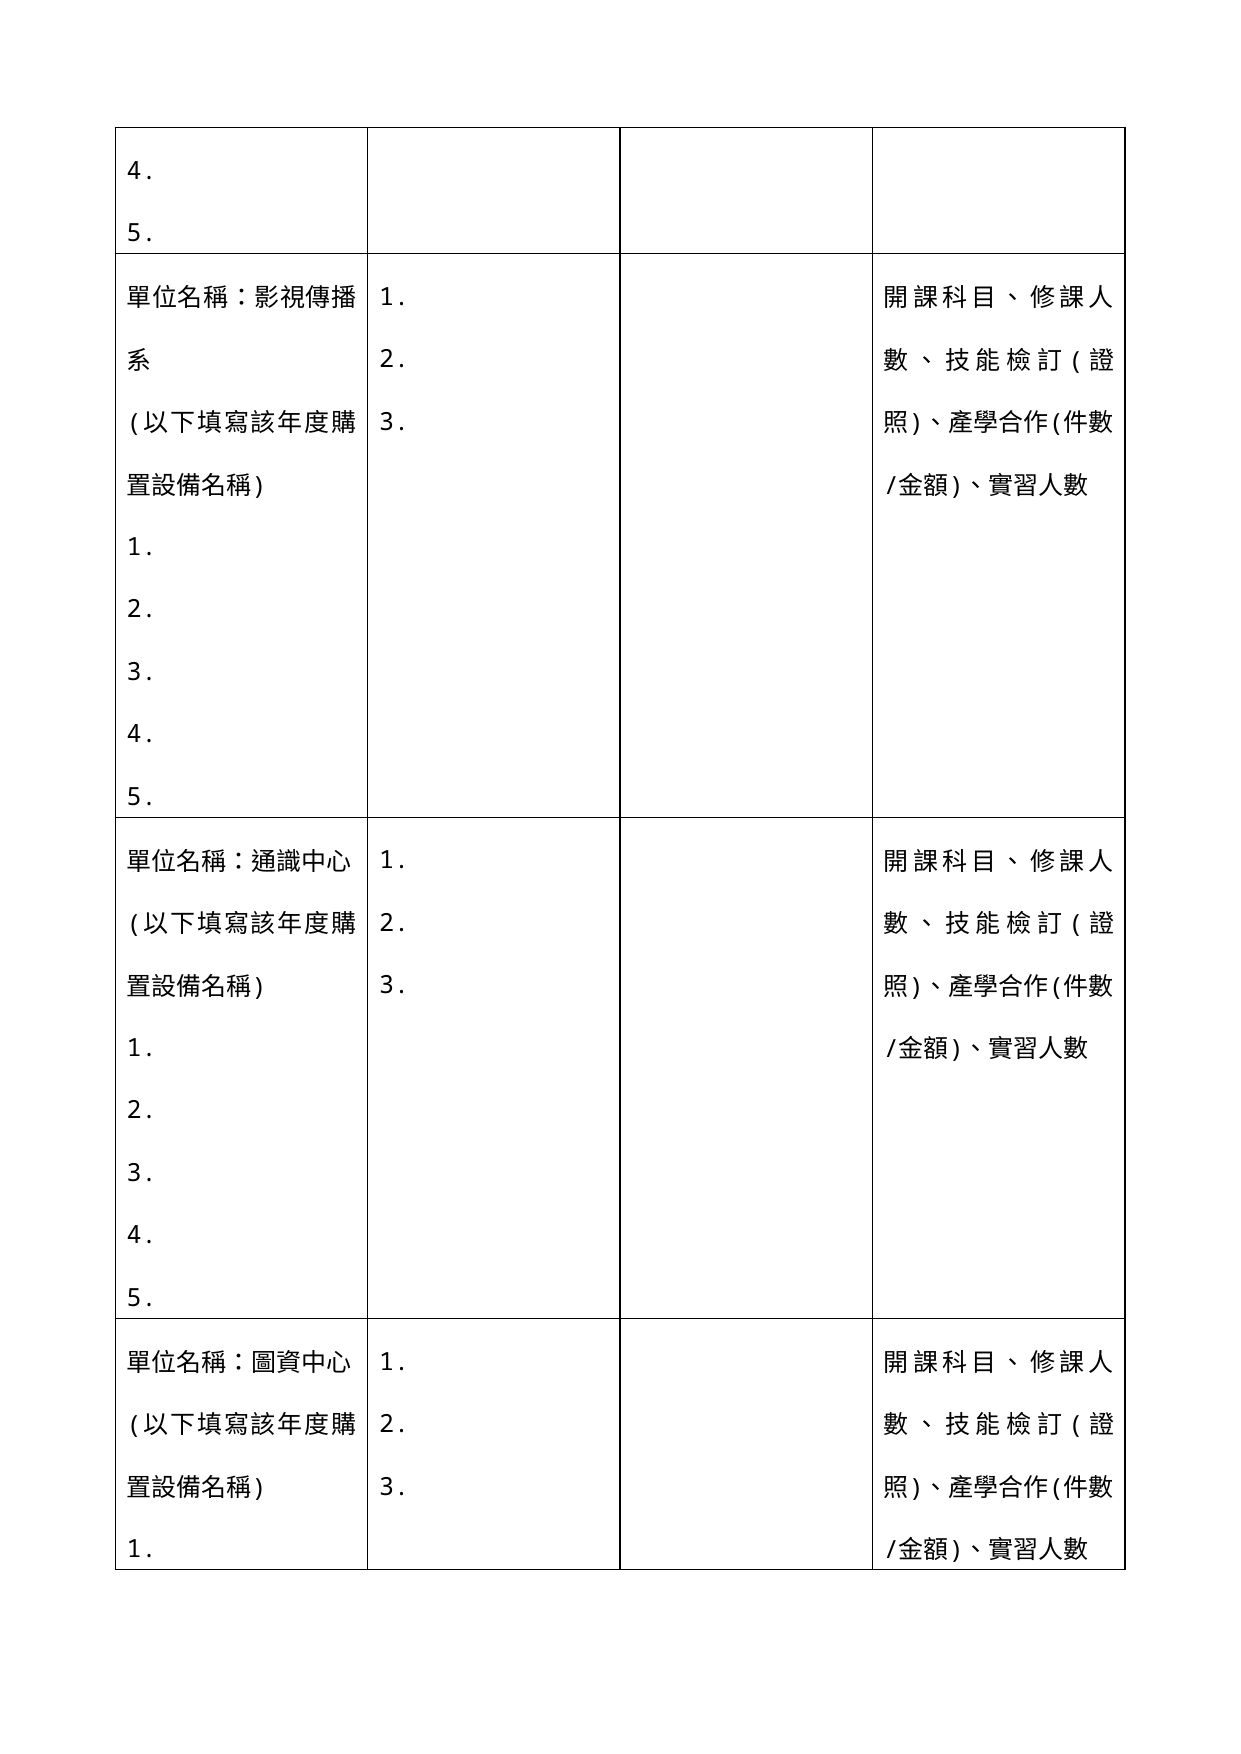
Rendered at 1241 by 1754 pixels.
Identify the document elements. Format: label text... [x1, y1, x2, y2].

table_cell [368, 128, 619, 253]
table_cell 1. 2. 3. [368, 818, 619, 1318]
table_cell [621, 818, 872, 1318]
table_cell [873, 128, 1124, 253]
table_cell [621, 254, 872, 817]
table_cell 單位名稱：圖資中心 (以下填寫該年度購置設備名稱) 1. [116, 1319, 367, 1569]
table_cell [621, 1319, 872, 1569]
table_cell 開課科目、修課人數、技能檢訂(證照)、產學合作(件數/金額)、實習人數 [873, 254, 1124, 817]
table_cell 1. 2. 3. [368, 254, 619, 817]
table_cell 單位名稱：影視傳播系 (以下填寫該年度購置設備名稱) 1. 2. 3. 4. 5. [116, 254, 367, 817]
table_cell 單位名稱：通識中心 (以下填寫該年度購置設備名稱) 1. 2. 3. 4. 5. [116, 818, 367, 1318]
table_cell 4. 5. [116, 128, 367, 253]
table_cell 開課科目、修課人數、技能檢訂(證照)、產學合作(件數/金額)、實習人數 [873, 1319, 1124, 1569]
table_cell [621, 128, 872, 253]
table_cell 1. 2. 3. [368, 1319, 619, 1569]
table_cell 開課科目、修課人數、技能檢訂(證照)、產學合作(件數/金額)、實習人數 [873, 818, 1124, 1318]
